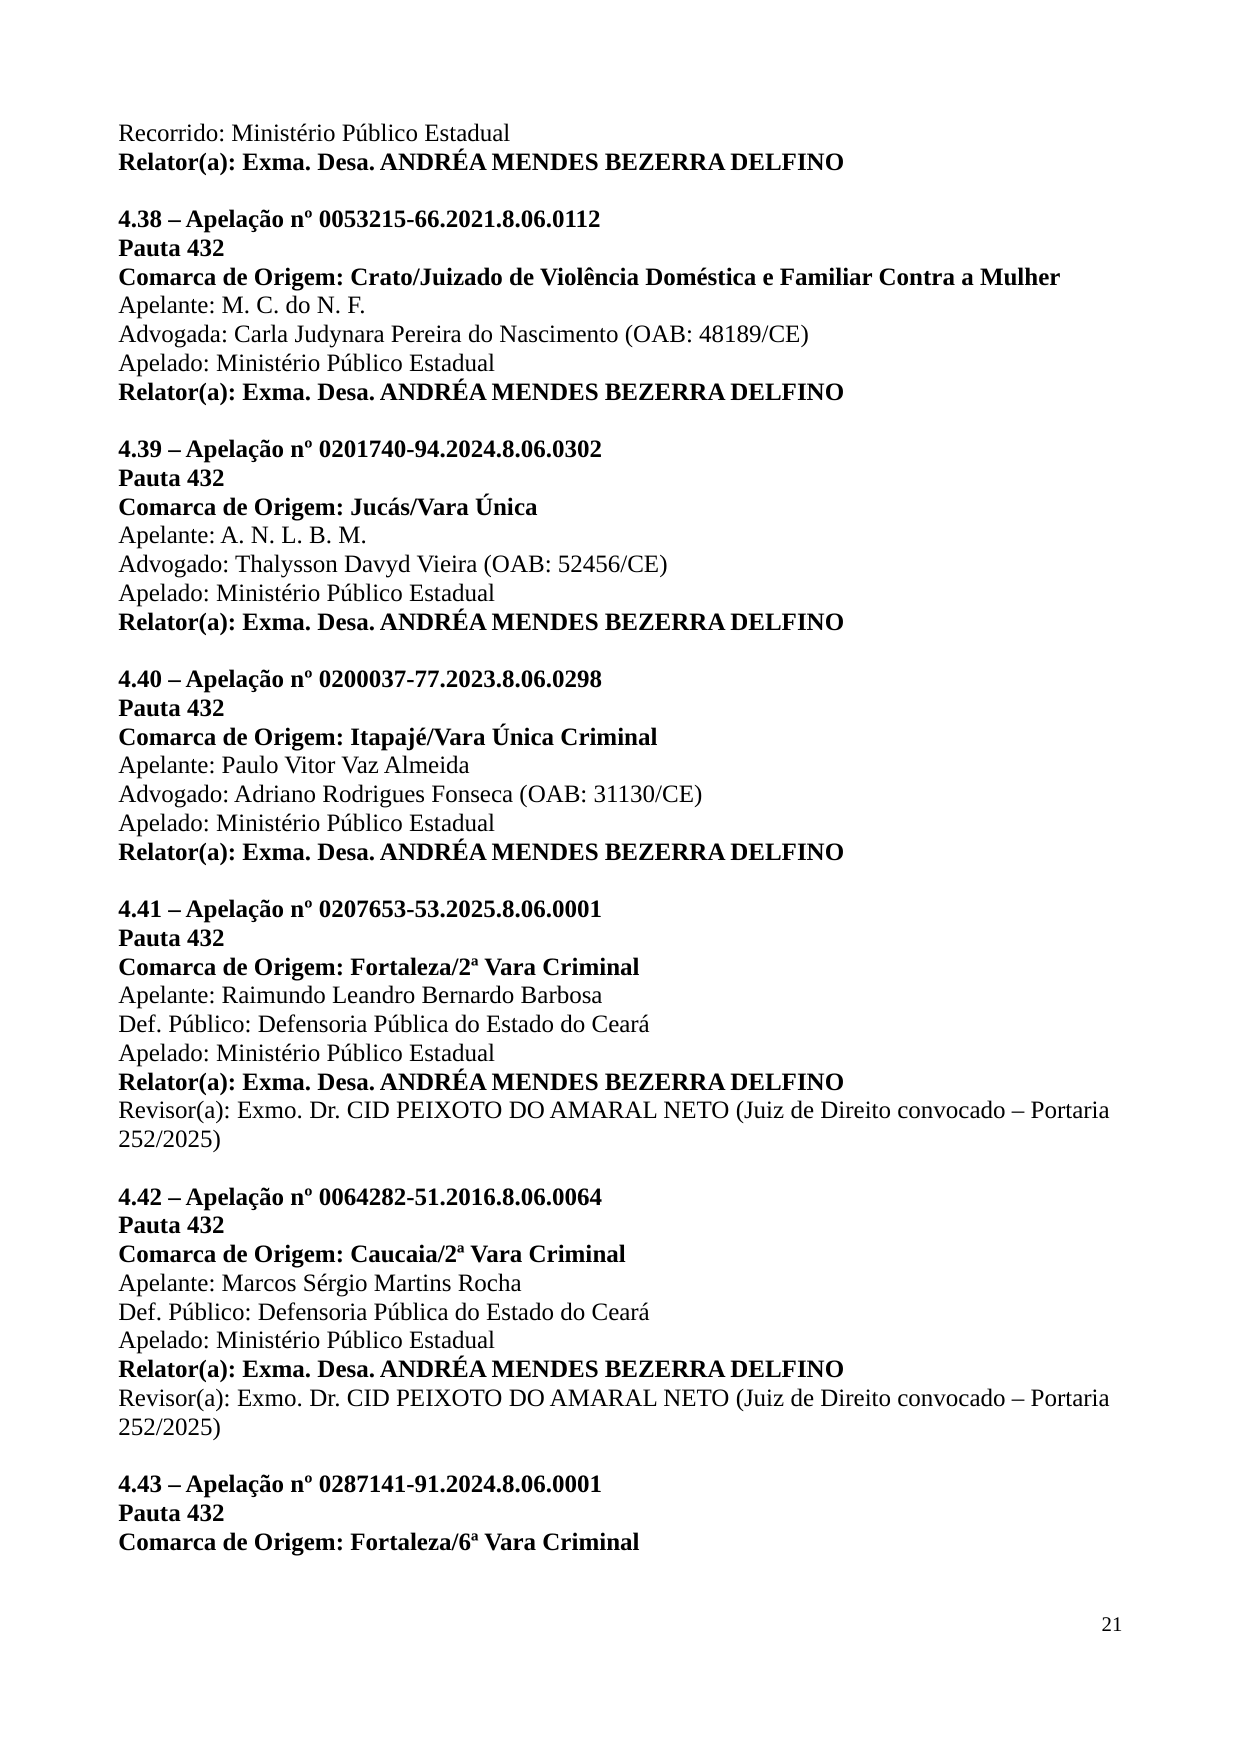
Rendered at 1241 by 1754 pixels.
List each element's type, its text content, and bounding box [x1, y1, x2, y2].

text Relator(a): Exma. Desa. ANDRÉA MENDES BEZERRA DELFINO [118, 1354, 1122, 1383]
text 4.40 – Apelação nº 0200037-77.2023.8.06.0298 [118, 664, 1122, 693]
text Relator(a): Exma. Desa. ANDRÉA MENDES BEZERRA DELFINO [118, 377, 1122, 406]
text Pauta 432 [118, 923, 1122, 952]
text Revisor(a): Exmo. Dr. CID PEIXOTO DO AMARAL NETO (Juiz de Direito convocado – Portaria 252/2025) [118, 1096, 1122, 1153]
text Relator(a): Exma. Desa. ANDRÉA MENDES BEZERRA DELFINO [118, 837, 1122, 866]
text Apelado: Ministério Público Estadual [118, 808, 1122, 837]
text Def. Público: Defensoria Pública do Estado do Ceará [118, 1297, 1122, 1326]
text Apelante: Paulo Vitor Vaz Almeida [118, 751, 1122, 779]
text 4.43 – Apelação nº 0287141-91.2024.8.06.0001 [118, 1469, 1122, 1498]
text Apelante: M. C. do N. F. [118, 291, 1122, 319]
text 4.41 – Apelação nº 0207653-53.2025.8.06.0001 [118, 894, 1122, 923]
text Recorrido: Ministério Público Estadual [118, 118, 1122, 147]
text Pauta 432 [118, 693, 1122, 722]
text Pauta 432 [118, 233, 1122, 262]
text Pauta 432 [118, 1498, 1122, 1527]
text Advogado: Adriano Rodrigues Fonseca (OAB: 31130/CE) [118, 779, 1122, 808]
text Comarca de Origem: Itapajé/Vara Única Criminal [118, 722, 1122, 751]
text 4.42 – Apelação nº 0064282-51.2016.8.06.0064 [118, 1182, 1122, 1211]
text 4.38 – Apelação nº 0053215-66.2021.8.06.0112 [118, 204, 1122, 233]
text Relator(a): Exma. Desa. ANDRÉA MENDES BEZERRA DELFINO [118, 1067, 1122, 1096]
text Apelado: Ministério Público Estadual [118, 578, 1122, 607]
text Def. Público: Defensoria Pública do Estado do Ceará [118, 1009, 1122, 1038]
text Advogado: Thalysson Davyd Vieira (OAB: 52456/CE) [118, 549, 1122, 578]
text Comarca de Origem: Crato/Juizado de Violência Doméstica e Familiar Contra a Mulher [118, 262, 1122, 291]
text Pauta 432 [118, 1211, 1122, 1239]
text 4.39 – Apelação nº 0201740-94.2024.8.06.0302 [118, 434, 1122, 463]
text Comarca de Origem: Caucaia/2ª Vara Criminal [118, 1239, 1122, 1268]
text Relator(a): Exma. Desa. ANDRÉA MENDES BEZERRA DELFINO [118, 147, 1122, 176]
text Apelado: Ministério Público Estadual [118, 348, 1122, 377]
text Apelante: Marcos Sérgio Martins Rocha [118, 1268, 1122, 1297]
text Pauta 432 [118, 463, 1122, 492]
text Relator(a): Exma. Desa. ANDRÉA MENDES BEZERRA DELFINO [118, 607, 1122, 636]
text Revisor(a): Exmo. Dr. CID PEIXOTO DO AMARAL NETO (Juiz de Direito convocado – Portaria 252/2025) [118, 1383, 1122, 1441]
text Apelante: Raimundo Leandro Bernardo Barbosa [118, 981, 1122, 1009]
text Advogada: Carla Judynara Pereira do Nascimento (OAB: 48189/CE) [118, 319, 1122, 348]
text Comarca de Origem: Fortaleza/6ª Vara Criminal [118, 1527, 1122, 1556]
text Apelante: A. N. L. B. M. [118, 521, 1122, 549]
text Comarca de Origem: Fortaleza/2ª Vara Criminal [118, 952, 1122, 981]
text Comarca de Origem: Jucás/Vara Única [118, 492, 1122, 521]
text Apelado: Ministério Público Estadual [118, 1326, 1122, 1354]
text Apelado: Ministério Público Estadual [118, 1038, 1122, 1067]
